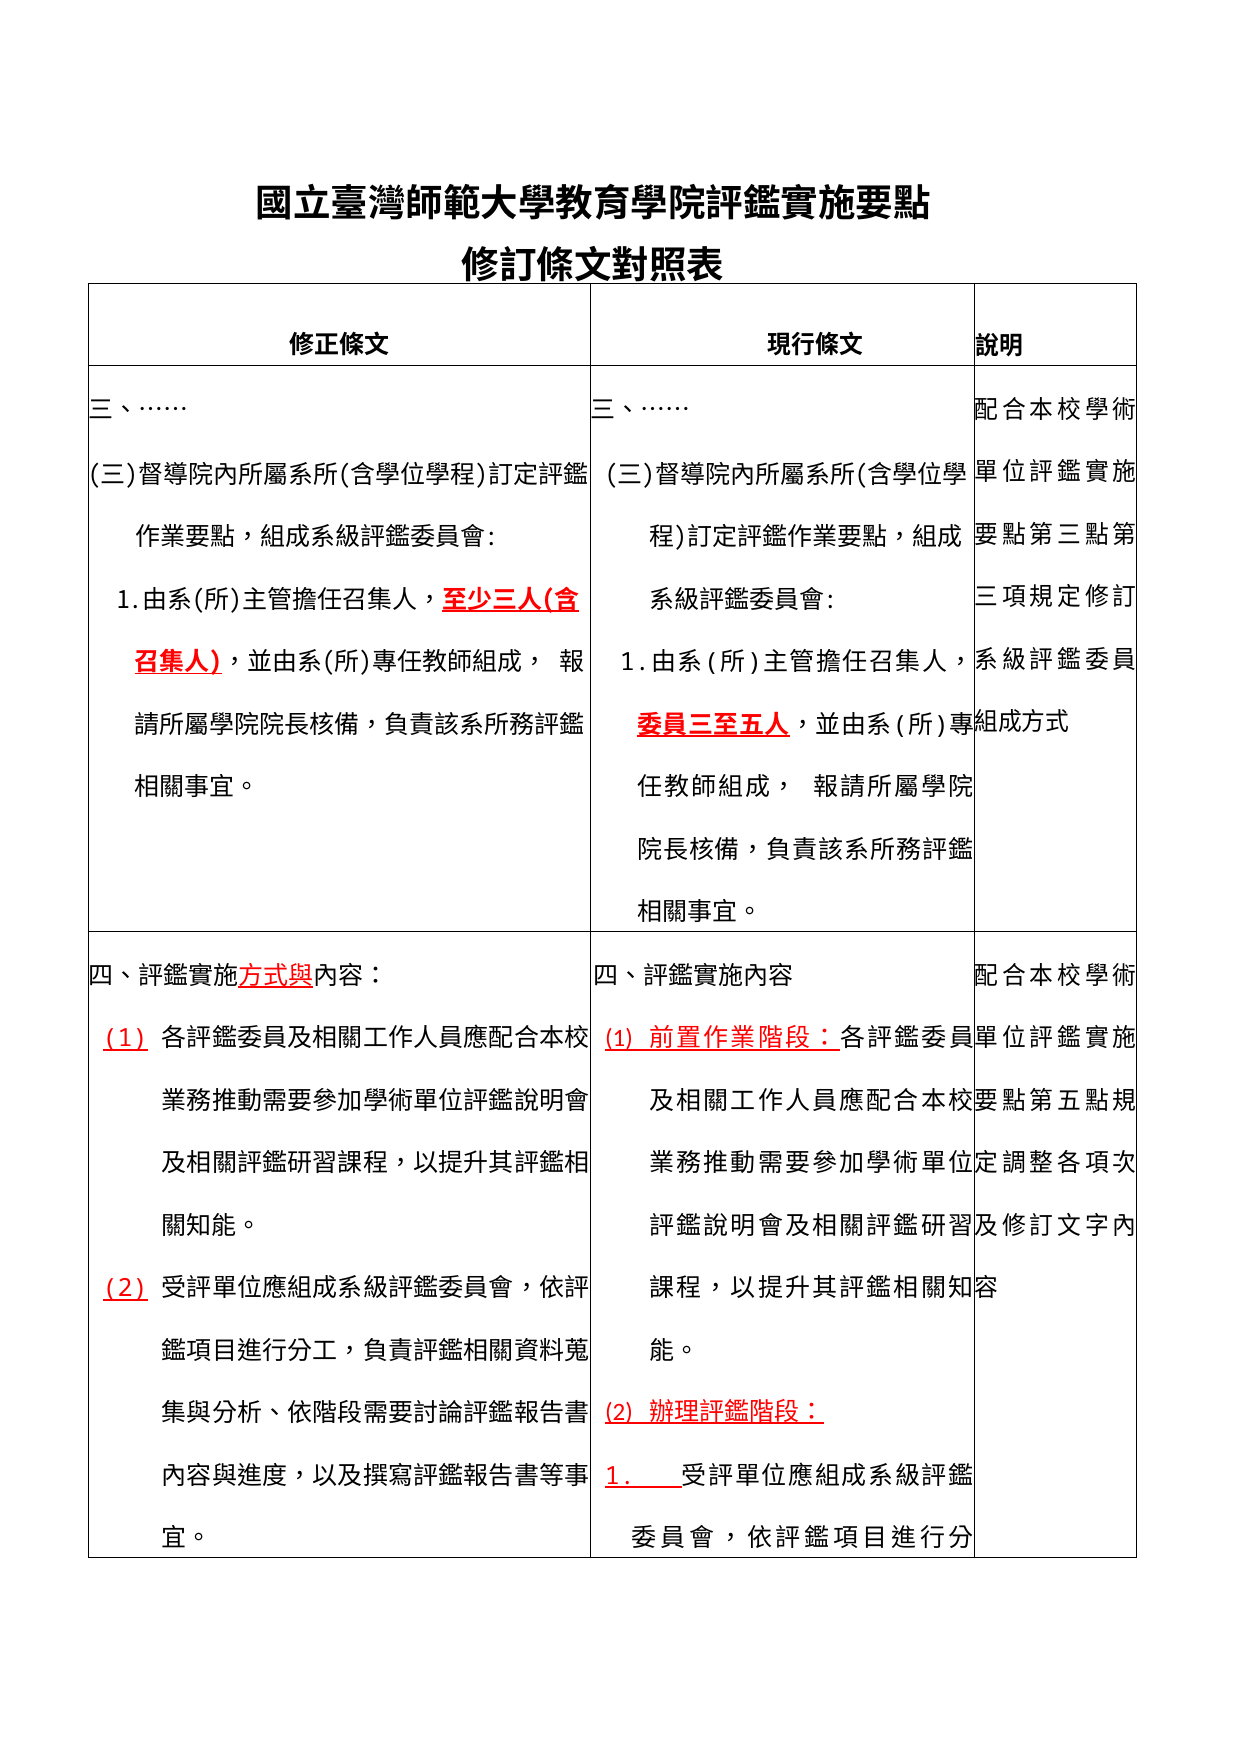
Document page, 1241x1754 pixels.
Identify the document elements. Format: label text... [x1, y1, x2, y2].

table_cell 配合本校學術單位評鑑實施要點第三點第三項規定修訂系級評鑑委員組成方式 [975, 366, 1136, 931]
table_cell 三、…… (三)督導院內所屬系所(含學位學程)訂定評鑑作業要點，組成系級評鑑委員會: 1.由系(所)主管擔任召集人，至少三人(含召集人)，並由系(所)專任教師組成， 報請所屬學院院長核備，負責該系所務評鑑相關事宜。 [89, 366, 590, 931]
text 國立臺灣師範大學教育學院評鑑實施要點 [133, 158, 1053, 221]
table_cell 三、…… (三)督導院內所屬系所(含學位學程)訂定評鑑作業要點，組成系級評鑑委員會: 1.由系(所)主管擔任召集人，委員三至五人，並由系(所)專任教師組成， 報請所屬學院院長核備，負責該系所務評鑑相關事宜。 [591, 366, 974, 931]
table_header 修正條文 [89, 284, 590, 364]
table_header 說明 [975, 284, 1136, 364]
table_cell 四、評鑑實施方式與內容： 各評鑑委員及相關工作人員應配合本校業務推動需要參加學術單位評鑑說明會及相關評鑑研習課程，以提升其評鑑相關知能。 受評單位應組成系級評鑑委員會，依評鑑項目進行分工，負責評鑑相關資料蒐集與分析、依階段需要討論評鑑報告書內容與進度，以及撰寫評鑑報告書等事宜。 本院成立院級評鑑委員會，負責院內受評單位評鑑作業諮詢、評鑑報告書確認、評鑑結果總檢討、協助系所後續改善規劃並推動執行。 受評單位因學門相關或教學研究領域相近，得申請共同評鑑，部分評鑑程序得合併作業，惟須經校長核准後始得辦理之。其得合併及不得合併辦理之內容如下： 得合併辦理：受評單位評鑑報告書、部分訪視流程、訪評委員之聘任(可一部分或全部共同聘任)等。上述得合併辦理者，受評單位亦可視情形分開辦理之。 不得合併辦理：訪評委員訪視報告、受評單位之評鑑結果、評鑑改善計畫。 訪評委員遴選及組成應循下列原則進行： 訪評委員應由校外人士擔任且具高等教育教學與研究經驗之學者、或相關專業領域之業界代表組成，訪評委員人數以三至五人為原則，其中至少應有一名國外委員；共同評鑑單位之訪評委員如採全部共同聘任者，每增加一個受評單位，訪評委員人數得由受評單位視實際專業需求增聘一人。 由各受評單位提出訪評委員建議名單及迴避名單，並送「院級評鑑委員會」審核並彙整後提送本校「自我評鑑指導委員會」審查確認，並由校長聘任之，任期三年。 訪評委員於同意聘任後應簽署利益迴避保證書，以完備利益迴避程序。有下列情事之一者，不得聘任為訪評委員： 接受本校頒贈之榮譽學位。 擔任本校有給或無給職之職務且具利害關係者。 過去三年曾在受評單位擔任專兼任職務。 過去三年內曾申請受評單位之專任教職或校、院、系（所）行政職務。 最高學歷為本校畢（結）業且未滿十年者。 配偶或直系三親等為受評單位之教職學生。 過去三年內與受評單位有任何形式之商業利益往來。 其他足以影響訪評作業公平及公正之情形。 為使訪評委員了解本校評鑑相關規定及作業流程，實地訪評前一周應將訪評委員工作手冊送交訪評委員閱覽，並請訪評委員參與評鑑預備會議。 實地訪評程序應包含受評單位簡報、資料檢閱、場地與設備檢視、待釐清問題回覆及座談，並應安排相關人員(含教師、行政人員、學生，及畢業系所友等)晤談。 受評單位應於實地訪評前將評鑑資料，送請訪評委員進行書面審閱；受評單位於實地訪評期間，因資料準備不足或欠缺，經訪評委員要求受評單位提供補充資料，應於訪評委員做成評鑑結果前補件。 本評鑑結果分為「通過」、「有條件通過」及「未通過」，訪評委員應給予明確之評鑑結果及相對應之具體理由與建議，以呈現各受評單位之優缺點與應興革事項。 受評單位於接受實地訪評後，應針對評鑑辦理之規劃、執行及評鑑結果，召開系級評鑑委員會進行總檢討，並依訪評委員建議提出「評鑑改善計畫」。 受評單位應於實地訪評結束後一個月內將「評鑑改善計畫」及相關會議紀錄送院級評鑑委員會審查；本院應協助受評單位進行改善。 本院應於收到各受評單位「評鑑改善計畫」後一個月內，召開院級評鑑委員會議就計畫形式及實質內容進行審查，必要時得請受評單位補充或修正計畫內容，並於審查完成後，再將「評鑑改善計畫」及相關會議紀錄送研究發展處備查。 本院須至「自我評鑑指導委員會」報告所屬受評單位評鑑結果及檢討、協助改善情形，由「自我評鑑指導委員會」提供評鑑改善建議；評鑑結果經指導委員會備查後，由研究發展處將評鑑結果公告於網站。 受評單位於評鑑結果公布一年內為自我改善期，各受評單位得依訪評委員之建議，滾動修正或調整其發展重點及指標，並由「院級評鑑委員會」定期追蹤所屬受評單位改善情形及執行成效，作為評鑑結果後續運用之建議。 研究發展處得於自我改善期間，召開校級評鑑檢討會議，本院須向校長報告所屬受評單位評鑑改善計畫之改善情形及執行成效。 [89, 932, 590, 1557]
table_header 現行條文 [591, 284, 974, 364]
table_cell 四、評鑑實施內容 前置作業階段：各評鑑委員及相關工作人員應配合本校業務推動需要參加學術單位評鑑說明會及相關評鑑研習課程，以提升其評鑑相關知能。 辦理評鑑階段： 受評單位應組成系級評鑑委員會，依評鑑項目進行分工，負責評鑑相關資料蒐集與分析、依階段需要討論評鑑報告書內容與進度，以及撰寫評鑑報告書等事宜。 本院成立院級評鑑委員會，負責院內受評單位評鑑作業諮詢、評鑑報告書確認、評鑑結果總檢討、協助系所後續改善規劃並推動執行。 訪評委員遴選及組成應循下列原則進行： 訪評委員應由校外人士擔任且具高等教育教學與研究經驗之學者、或相關專業領域之業界代表組成，訪評委員人數以三至五人為原則。 由各受評單位提出訪評委員建議名單及迴避名單，並送「院級評鑑委員會」審核並彙整後提送本校「自我評鑑指導委員會」審查確認，並由校長聘任之，任期三年。 訪評委員於同意聘任後應簽署利益迴避保證書，以完備利益迴避程序。 為使訪評委員了解本校評鑑相關規定及作業流程，實地訪評前一周應將訪評委員工作手冊送交訪評委員閱覽。 實地訪評程序應包含受評單位簡報、資料檢閱、場地與設備檢視、待釐清問題回覆及座談，並得依需要安排相關人員(含教師、行政人員、學生，及畢業系所友等)晤談。 受評單位應將評鑑資料，送請訪評委員進行書面審閱。 受評單位於實地訪評期間，因資料準備不足或欠缺，經訪評委員要求受評單位提供補充資料，應於訪評委員做成評鑑結果前補件。 訪評委員應給予明確之評鑑結果及相對應之具體理由與建議，以呈現各受評單位之優缺點與應興革事項。 本評鑑結果分為「通過-效期 6 年」、「有條件通過-效期 3 年」及「未通過」。 本校「自我評鑑指導委員會」審查學術單位評鑑結果，研發處依指導委員會審查結果，將評鑑結果公告於網站。 追蹤改善階段： 受評單位於接受評鑑實地訪評後，應針對評鑑結果召開系級評鑑委員會進行評鑑結果總檢討。 受評單位應於實地訪評結束後一個月內將「評鑑改善計畫」之相關表格及相關會議紀錄送院級評鑑委員會審查及研究發展處備查；並由本院協助受評單位進行改善。 由本院至本校「自我評鑑指導委員會」報告所屬受評單位評鑑結果及協助改善情形。 受評單位於評鑑結果公布一年內為自我改善期，各受評單位得依訪評委員之建議，滾動修正或調整其發展重點及指標，並由「院級評鑑委員會」定期追蹤所屬受評單位改善情形及執行成效，作為評鑑結果後續運用之建議。 [591, 932, 974, 1557]
text 修訂條文對照表 [133, 221, 1053, 283]
table_cell 配合本校學術單位評鑑實施要點第五點規定調整各項次及修訂文字內容 [975, 932, 1136, 1557]
